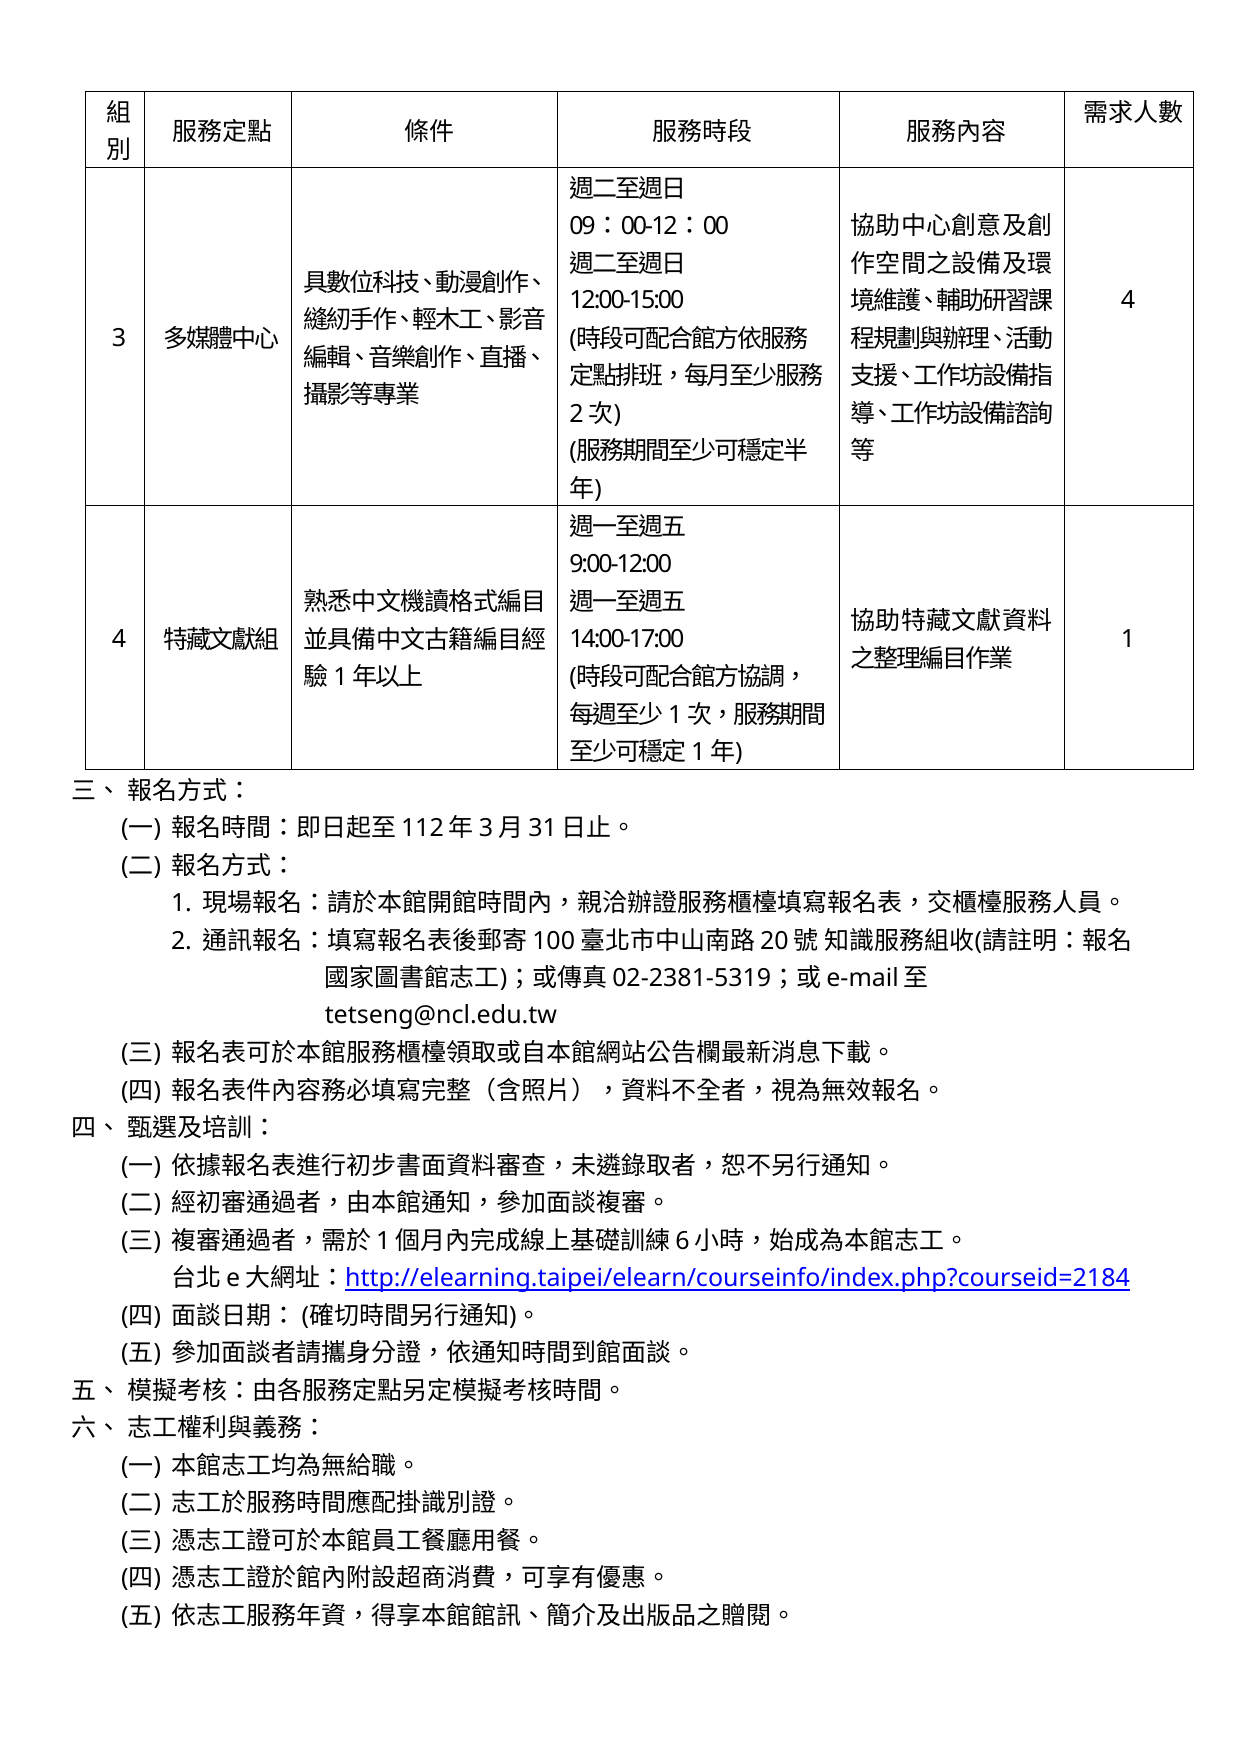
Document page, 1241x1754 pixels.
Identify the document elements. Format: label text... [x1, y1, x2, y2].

list 依據報名表進行初步書面資料審查，未遴錄取者，恕不另行通知。 [121, 1145, 1142, 1182]
list 報名方式： [121, 845, 1142, 882]
table_header 組別 [86, 92, 144, 167]
table_cell 4 [1065, 168, 1193, 505]
table_header 服務時段 [558, 92, 839, 167]
table_cell 4 [86, 506, 144, 769]
list 報名時間：即日起至112年3月31日止。 [121, 807, 1142, 845]
list 經初審通過者，由本館通知，參加面談複審。 [121, 1182, 1142, 1220]
list 依志工服務年資，得享本館館訊、簡介及出版品之贈閱。 [121, 1595, 1142, 1632]
list 報名方式： [71, 770, 1142, 807]
text 台北e大網址：http://elearning.taipei/elearn/courseinfo/index.php?courseid=2184 [171, 1257, 1142, 1295]
table_cell 協助中心創意及創作空間之設備及環境維護、輔助研習課程規劃與辦理、活動支援、工作坊設備指導、工作坊設備諮詢等 [840, 168, 1064, 505]
list 本館志工均為無給職。 [121, 1445, 1142, 1482]
list 複審通過者，需於1個月內完成線上基礎訓練6小時，始成為本館志工。 [121, 1220, 1142, 1257]
list 報名表可於本館服務櫃檯領取或自本館網站公告欄最新消息下載。 [121, 1032, 1142, 1070]
table_cell 3 [86, 168, 144, 505]
table_cell 週一至週五 9:00-12:00 週一至週五 14:00-17:00 (時段可配合館方協調，每週至少1次，服務期間至少可穩定1年) [558, 506, 839, 769]
table_header 服務內容 [840, 92, 1064, 167]
list 憑志工證可於本館員工餐廳用餐。 [121, 1520, 1142, 1557]
list 甄選及培訓： [71, 1107, 1142, 1145]
list 憑志工證於館內附設超商消費，可享有優惠。 [121, 1557, 1142, 1595]
list 報名表件內容務必填寫完整（含照片），資料不全者，視為無效報名。 [121, 1070, 1142, 1107]
list 志工權利與義務： [71, 1407, 1142, 1445]
table_header 需求人數 [1065, 92, 1193, 167]
list 現場報名：請於本館開館時間內，親洽辦證服務櫃檯填寫報名表，交櫃檯服務人員。 [171, 882, 1142, 920]
table_header 服務定點 [145, 92, 291, 167]
table_cell 熟悉中文機讀格式編目並具備中文古籍編目經驗1年以上 [292, 506, 557, 769]
table_header 條件 [292, 92, 557, 167]
table_cell 協助特藏文獻資料之整理編目作業 [840, 506, 1064, 769]
list 參加面談者請攜身分證，依通知時間到館面談。 [121, 1332, 1142, 1370]
table_cell 具數位科技、動漫創作、縫紉手作、輕木工、影音編輯、音樂創作、直播、攝影等專業 [292, 168, 557, 505]
table_cell 週二至週日 09：00-12：00 週二至週日 12:00-15:00 (時段可配合館方依服務定點排班，每月至少服務2次) (服務期間至少可穩定半年) [558, 168, 839, 505]
table_cell 1 [1065, 506, 1193, 769]
list 面談日期： (確切時間另行通知)。 [121, 1295, 1142, 1332]
list 志工於服務時間應配掛識別證。 [121, 1482, 1142, 1520]
list 通訊報名：填寫報名表後郵寄100臺北市中山南路20號 知識服務組收(請註明：報名國家圖書館志工)；或傳真02-2381-5319；或e-mail至tetseng@ncl.edu.tw [171, 920, 1142, 1032]
table_cell 特藏文獻組 [145, 506, 291, 769]
table_cell 多媒體中心 [145, 168, 291, 505]
list 模擬考核：由各服務定點另定模擬考核時間。 [71, 1370, 1142, 1407]
